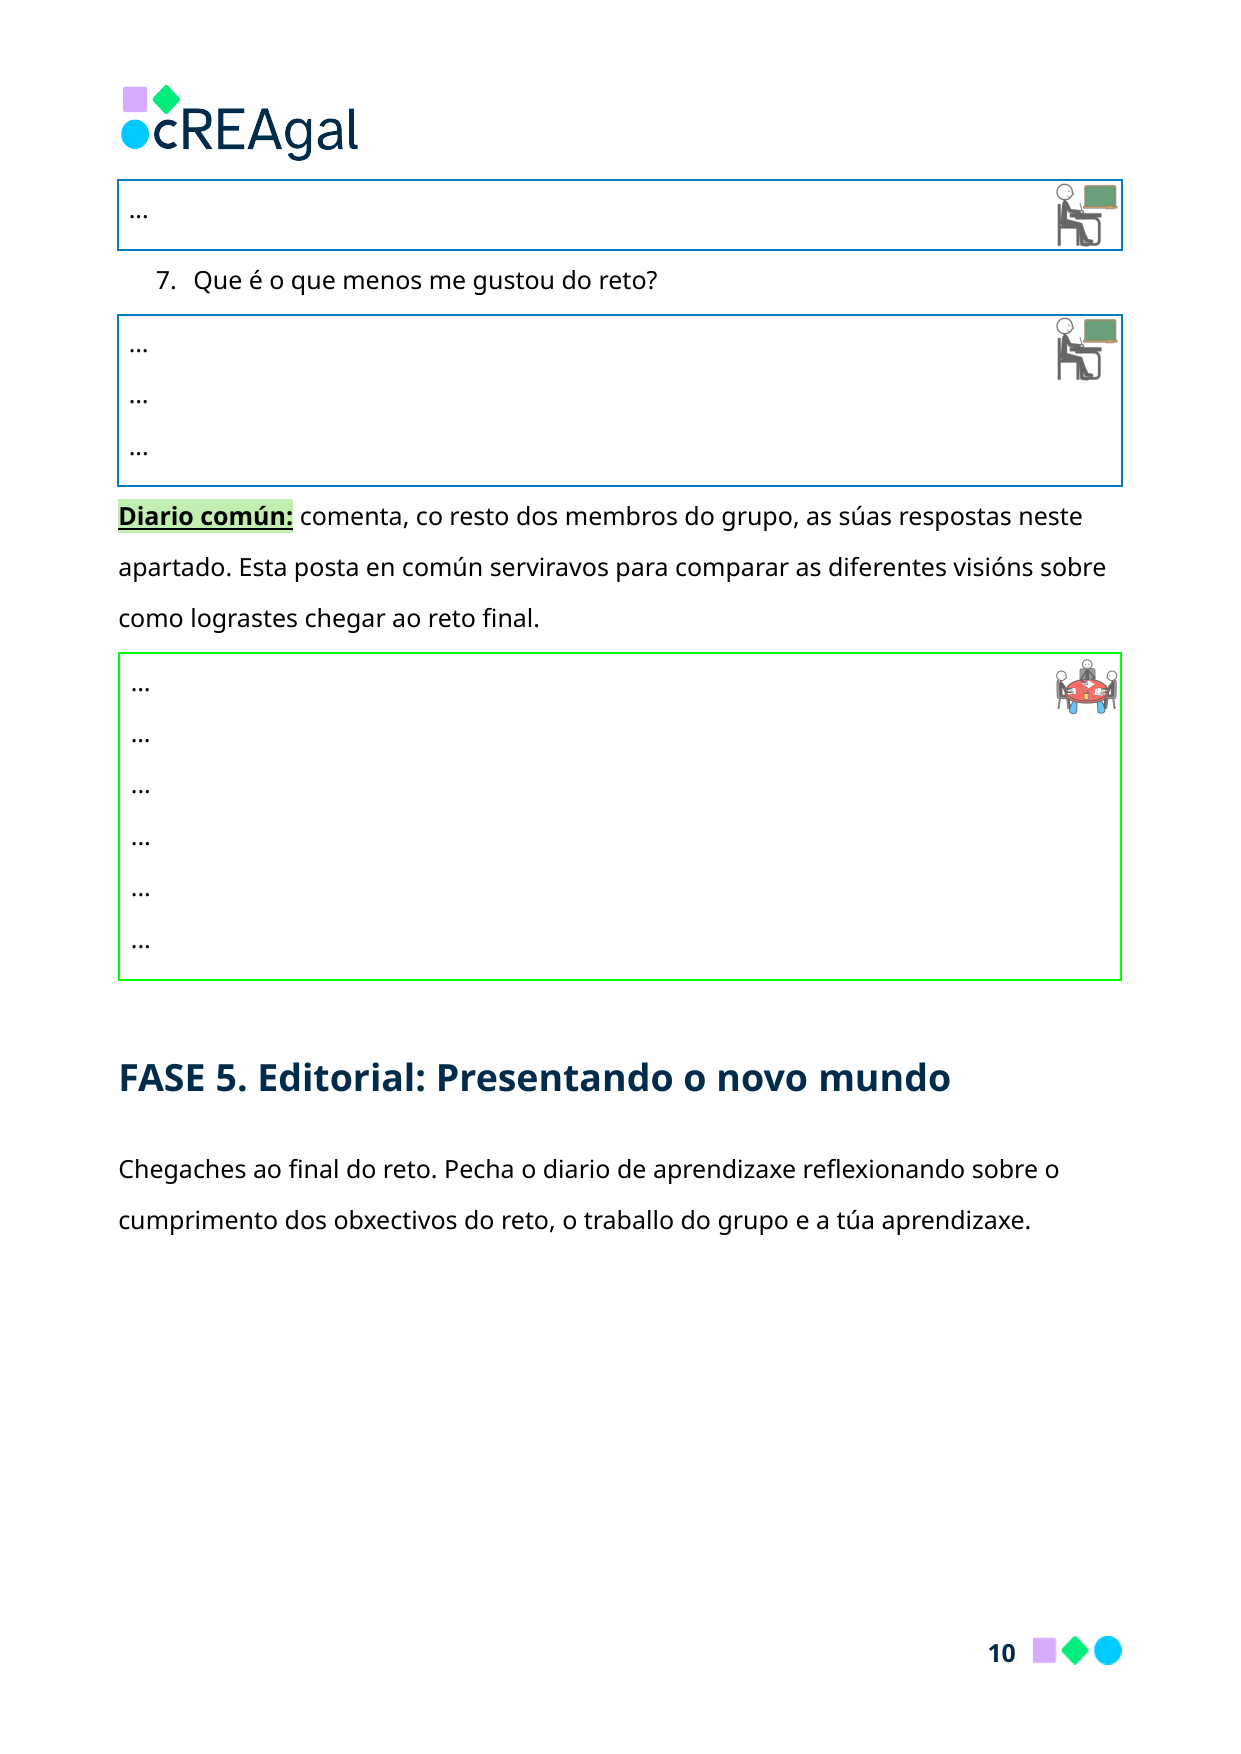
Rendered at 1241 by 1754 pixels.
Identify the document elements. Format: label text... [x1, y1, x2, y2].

table_header ... [119, 181, 1121, 249]
picture [1111, 1653, 1122, 1665]
table_header … … ... ... ... ... [120, 654, 1120, 979]
list Que é o que menos me gustou do reto? [156, 262, 1122, 297]
text Chegaches ao final do reto. Pecha o diario de aprendizaxe reflexionando sobre o cumprimento dos obxectivos do reto, o traballo do grupo e a túa aprendizaxe. [118, 1152, 1122, 1237]
picture [1032, 1636, 1105, 1665]
picture [121, 85, 358, 161]
picture [1112, 1636, 1122, 1647]
text Diario común: comenta, co resto dos membros do grupo, as súas respostas neste apartado. Esta posta en común serviravos para comparar as diferentes visións sobre como lograstes chegar ao reto final. [118, 499, 1122, 635]
subtitle FASE 5. Editorial: Presentando o novo mundo [118, 1052, 1122, 1103]
table_header … … ... [119, 316, 1121, 485]
